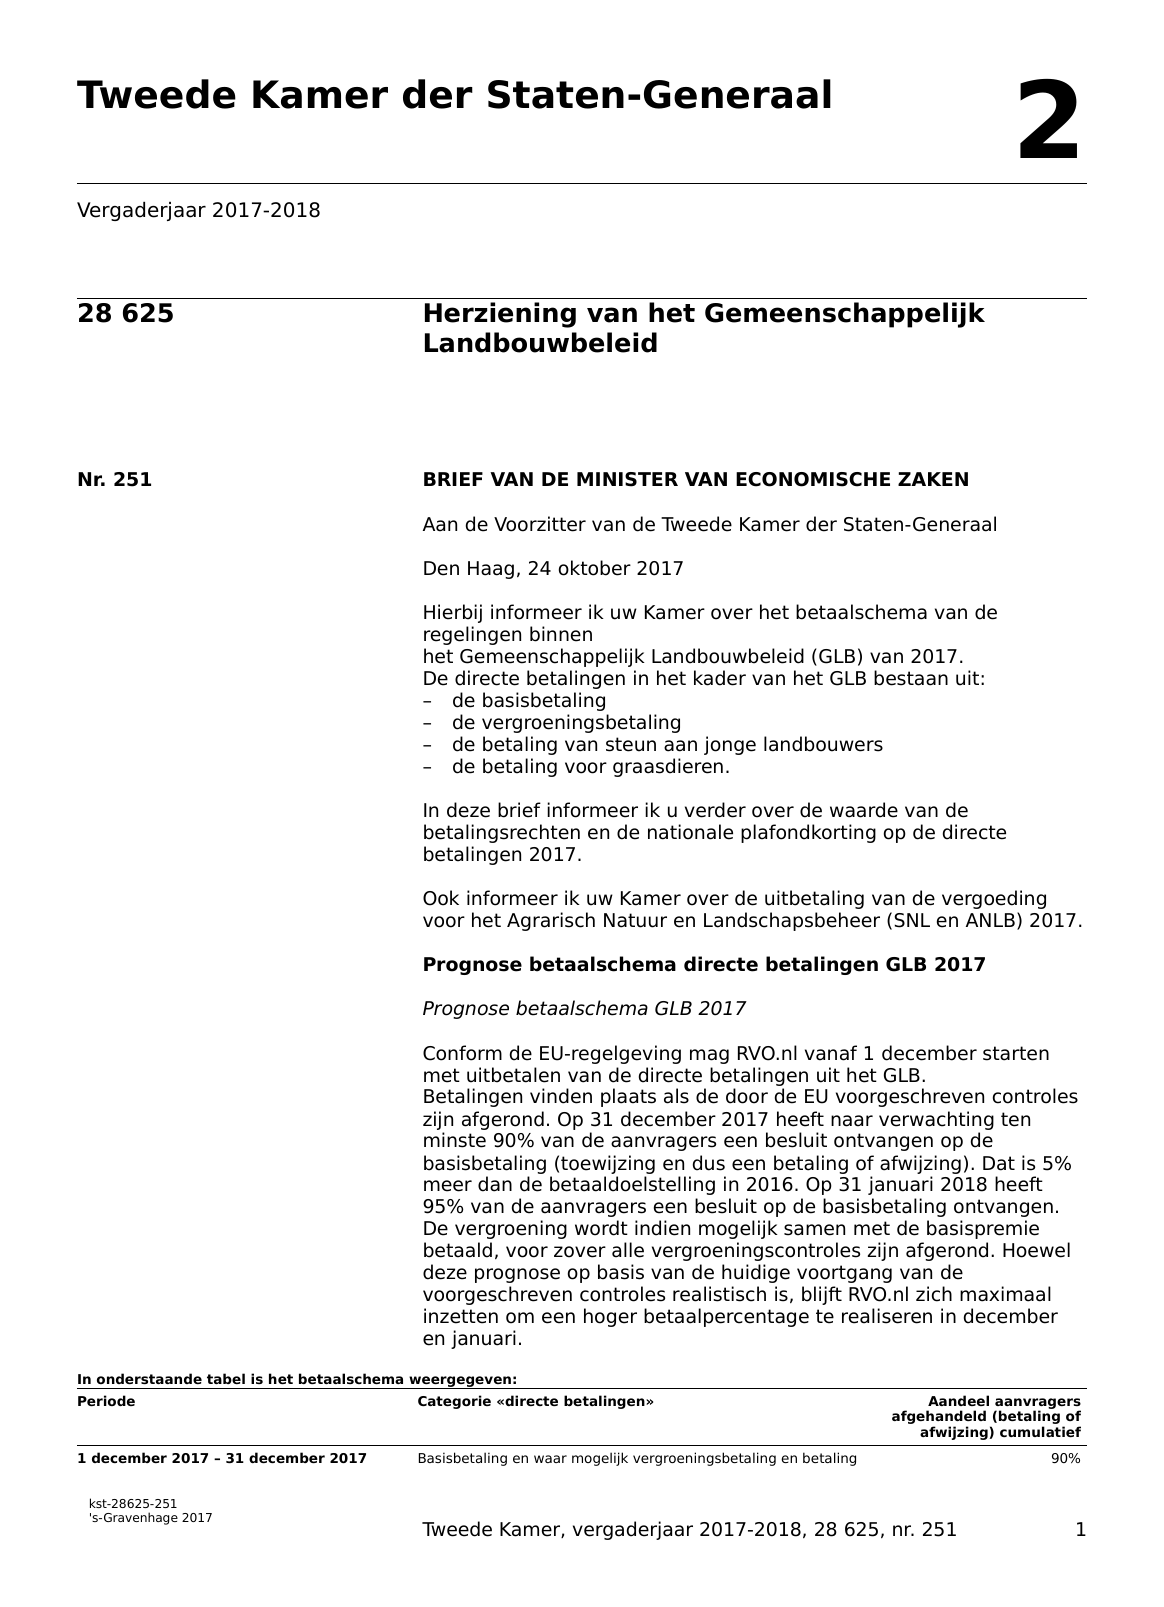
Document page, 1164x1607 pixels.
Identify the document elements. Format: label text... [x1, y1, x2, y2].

table_cell 90% [878, 1446, 1087, 1467]
text 's-Gravenhage 2017 [88, 1511, 323, 1525]
table_cell Basisbetaling en waar mogelijk vergroeningsbetaling en betaling [411, 1446, 877, 1467]
table_cell Vergaderjaar 2017-2018 [77, 184, 1087, 298]
table_header Tweede Kamer der Staten-Generaal [77, 59, 886, 183]
text Conform de EU-regelgeving mag RVO.nl vanaf 1 december starten met uitbetalen van de directe betalingen uit het GLB. [422, 1042, 1087, 1086]
text – de betaling van steun aan jonge landbouwers [422, 734, 1087, 756]
text In deze brief informeer ik u verder over de waarde van de betalingsrechten en de nationale plafondkorting op de directe betalingen 2017. [422, 800, 1087, 866]
text Hierbij informeer ik uw Kamer over het betaalschema van de regelingen binnen [422, 602, 1087, 646]
text het Gemeenschappelijk Landbouwbeleid (GLB) van 2017. [422, 646, 1087, 668]
text – de betaling voor graasdieren. [422, 756, 1087, 778]
subtitle 28 625 Herziening van het Gemeenschappelijk Landbouwbeleid [77, 299, 1087, 358]
subtitle Prognose betaalschema GLB 2017 [422, 998, 1087, 1020]
table_header In onderstaande tabel is het betaalschema weergegeven: [77, 1372, 1087, 1388]
table_cell Aandeel aanvragers afgehandeld (betaling of afwijzing) cumulatief [878, 1389, 1087, 1445]
subtitle Nr. 251 BRIEF VAN DE MINISTER VAN ECONOMISCHE ZAKEN [77, 469, 1087, 491]
table_cell Categorie «directe betalingen» [411, 1389, 877, 1445]
text De directe betalingen in het kader van het GLB bestaan uit: [422, 668, 1087, 690]
text Den Haag, 24 oktober 2017 [422, 558, 1087, 580]
text – de basisbetaling [422, 690, 1087, 712]
subtitle Prognose betaalschema directe betalingen GLB 2017 [422, 954, 1087, 976]
text Betalingen vinden plaats als de door de EU voorgeschreven controles zijn afgerond. Op 31 december 2017 heeft naar verwachting ten minste 90% van de aanvragers een besluit ontvangen op de basisbetaling (toewijzing en dus een betaling of afwijzing). Dat is 5% meer dan de betaaldoelstelling in 2016. Op 31 januari 2018 heeft 95% van de aanvragers een besluit op de basisbetaling ontvangen. De vergroening wordt indien mogelijk samen met de basispremie betaald, voor zover alle vergroeningscontroles zijn afgerond. Hoewel deze prognose op basis van de huidige voortgang van de voorgeschreven controles realistisch is, blijft RVO.nl zich maximaal inzetten om een hoger betaalpercentage te realiseren in december en januari. [422, 1086, 1087, 1350]
text Ook informeer ik uw Kamer over de uitbetaling van de vergoeding voor het Agrarisch Natuur en Landschapsbeheer (SNL en ANLB) 2017. [422, 888, 1087, 932]
text – de vergroeningsbetaling [422, 712, 1087, 734]
table_cell 1 december 2017 – 31 december 2017 [77, 1446, 411, 1467]
table_cell Periode [77, 1389, 411, 1445]
text Aan de Voorzitter van de Tweede Kamer der Staten-Generaal [422, 513, 1087, 536]
table_header 2 [886, 59, 1087, 183]
text kst-28625-251 [88, 1497, 323, 1511]
